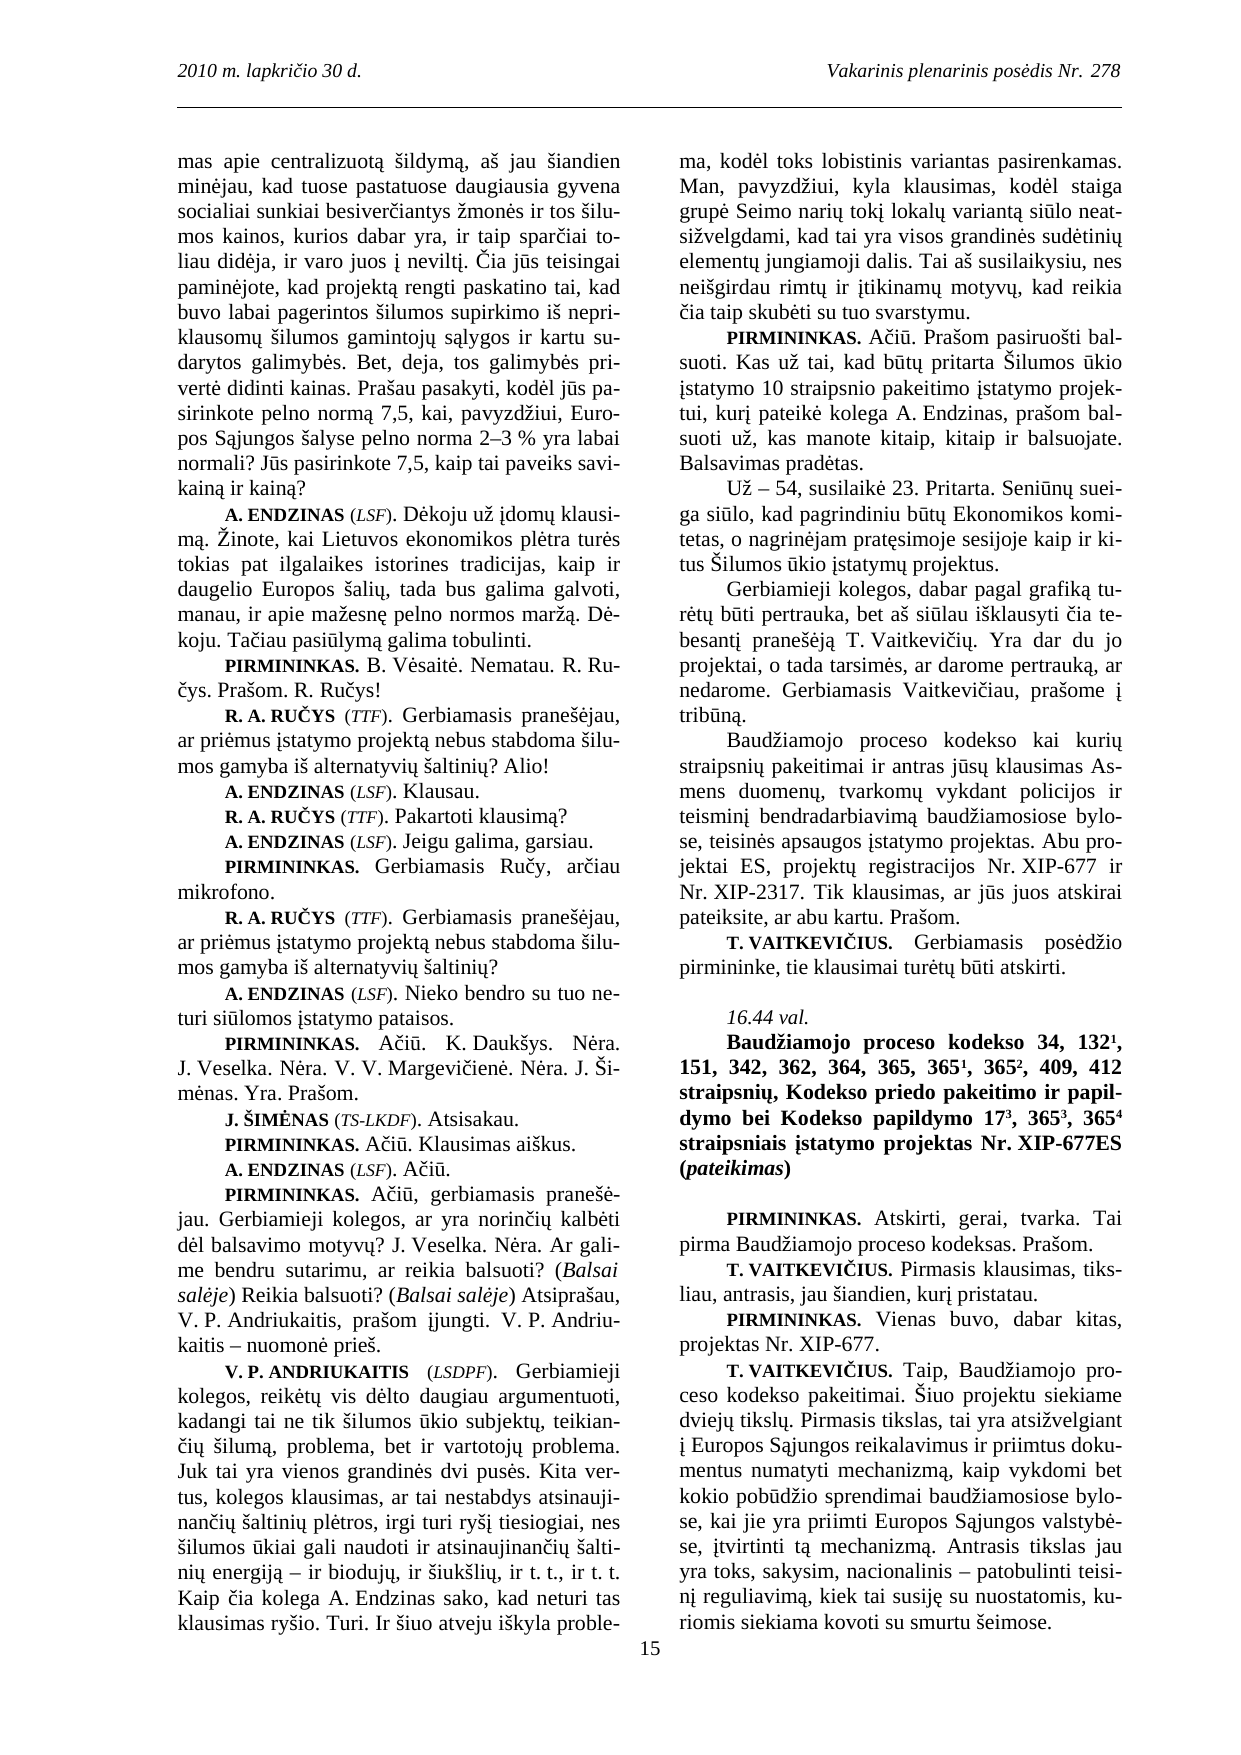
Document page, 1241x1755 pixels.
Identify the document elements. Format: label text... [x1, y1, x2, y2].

text Bau­džia­mo­jo pro­ce­so ko­dek­so 34, 1321, 151, 342, 362, 364, 365, 3651, 3652, 409, 412 straips­nių, Ko­dek­so prie­do pa­kei­ti­mo ir pa­pil­dy­mo bei Ko­dek­so pa­pil­dy­mo 173, 3653, 3654 straips­niais įsta­ty­mo pro­jek­tas Nr. XIP-677ES (pa­tei­ki­mas) [679, 1029, 1122, 1180]
text PIRMININKAS. Ačiū. K. Dauk­šys. Nė­ra. J. Ve­sel­ka. Nė­ra. V. V. Mar­ge­vi­čie­nė. Nė­ra. J. Ši­mė­nas. Yra. Pra­šom. [177, 1030, 620, 1106]
text A. ENDZINAS (LSF). Ačiū. [177, 1156, 620, 1181]
text PIRMININKAS. Ger­bia­ma­sis Ru­čy, ar­čiau mik­ro­fo­no. [177, 853, 620, 904]
text A. ENDZINAS (LSF). Dė­ko­ju už įdo­mų klau­si­mą. Ži­no­te, kai Lie­tu­vos eko­no­mi­kos plėt­ra tu­rės to­kias pat il­ga­lai­kes is­to­ri­nes tra­di­ci­jas, kaip ir dau­ge­lio Eu­ro­pos ša­lių, ta­da bus ga­li­ma gal­vo­ti, ma­nau, ir apie ma­žes­nę pel­no nor­mos mar­žą. Dė­ko­ju. Ta­čiau pa­siū­ly­mą ga­li­ma to­bu­lin­ti. [177, 501, 620, 652]
text Bau­džia­mo­jo pro­ce­so ko­dek­so kai ku­rių straips­nių pa­kei­ti­mai ir ant­ras jū­sų klau­si­mas As­mens duo­me­nų, tvar­ko­mų vyk­dant po­li­ci­jos ir teis­mi­nį ben­dra­dar­bia­vi­mą bau­džia­mo­sio­se by­lo­se, tei­si­nės ap­sau­gos įsta­ty­mo pro­jek­tas. Abu pro­jek­tai ES, pro­jek­tų re­gist­ra­ci­jos Nr. XIP-677 ir Nr. XIP-2317. Tik klau­si­mas, ar jūs juos at­ski­rai pa­teik­si­te, ar abu kar­tu. Pra­šom. [679, 727, 1122, 929]
text A. ENDZINAS (LSF). Klau­sau. [177, 778, 620, 803]
text mas apie cen­tra­li­zuo­tą šil­dy­mą, aš jau šian­dien mi­nė­jau, kad tuo­se pa­sta­tuo­se dau­giau­sia gy­ve­na so­cia­liai sun­kiai be­si­ver­čian­tys žmo­nės ir tos ši­lu­mos kai­nos, ku­rios da­bar yra, ir taip spar­čiai to­liau di­dė­ja, ir va­ro juos į ne­vil­tį. Čia jūs tei­sin­gai pa­mi­nė­jo­te, kad pro­jek­tą reng­ti pa­ska­ti­no tai, kad bu­vo la­bai pa­ge­rin­tos ši­lu­mos su­pir­ki­mo iš ne­pri­klau­so­mų ši­lu­mos ga­min­to­jų są­ly­gos ir kar­tu su­da­ry­tos ga­li­my­bės. Bet, de­ja, tos ga­li­my­bės pri­ver­tė di­din­ti kai­nas. Pra­šau pa­sa­ky­ti, ko­dėl jūs pa­si­rin­ko­te pel­no nor­mą 7,5, kai, pa­vyz­džiui, Eu­ro­pos Są­jun­gos ša­ly­se pel­no nor­ma 2–3 % yra la­bai nor­ma­li? Jūs pa­si­rin­ko­te 7,5, kaip tai pa­veiks sa­vi­kai­ną ir kai­ną? [177, 148, 620, 501]
text A. ENDZINAS (LSF). Nie­ko ben­dro su tuo ne­tu­ri siū­lo­mos įsta­ty­mo pa­tai­sos. [177, 979, 620, 1030]
text R. A. RUČYS (TTF). Ger­bia­ma­sis pra­ne­šė­jau, ar pri­ėmus įsta­ty­mo pro­jek­tą ne­bus stab­do­ma ši­lu­mos ga­my­ba iš al­ter­na­ty­vių šal­ti­nių? [177, 904, 620, 979]
text ma, ko­dėl toks lo­bis­ti­nis va­rian­tas pa­si­ren­ka­mas. Man, pa­vyz­džiui, ky­la klau­si­mas, ko­dėl stai­ga gru­pė Sei­mo na­rių to­kį lo­ka­lų va­rian­tą siū­lo neat­si­žvelg­da­mi, kad tai yra vi­sos gran­di­nės su­dė­ti­nių ele­men­tų jun­gia­mo­ji da­lis. Tai aš su­si­lai­ky­siu, nes ne­iš­gir­dau rim­tų ir įti­ki­na­mų mo­ty­vų, kad rei­kia čia taip sku­bė­ti su tuo svars­ty­mu. [679, 148, 1122, 324]
text J. ŠIMĖNAS (TS-LKDF). At­si­sa­kau. [177, 1106, 620, 1131]
text R. A. RUČYS (TTF). Pa­kar­to­ti klau­si­mą? [177, 803, 620, 828]
text PIRMININKAS. Ačiū. Pra­šom pa­si­ruoš­ti bal­suo­ti. Kas už tai, kad bū­tų pri­tar­ta Ši­lu­mos ūkio įsta­ty­mo 10 straips­nio pa­kei­ti­mo įsta­ty­mo pro­jek­tui, ku­rį pa­tei­kė ko­le­ga A. En­dzi­nas, pra­šom bal­suo­ti už, kas ma­no­te ki­taip, ki­taip ir bal­suo­ja­te. Bal­sa­vi­mas pra­dė­tas. [679, 324, 1122, 475]
text 16.44 val. [726, 1005, 1122, 1029]
text A. ENDZINAS (LSF). Jei­gu ga­li­ma, gar­siau. [177, 828, 620, 853]
text PIRMININKAS. Ačiū. Klau­si­mas aiš­kus. [177, 1131, 620, 1156]
text V. P. ANDRIUKAITIS (LSDPF). Ger­bia­mie­ji ko­le­gos, rei­kė­tų vis dėl­to dau­giau ar­gu­men­tuo­ti, ka­dan­gi tai ne tik ši­lu­mos ūkio sub­jek­tų, tei­kian­čių ši­lu­mą, pro­ble­ma, bet ir var­to­to­jų pro­ble­ma. Juk tai yra vie­nos gran­di­nės dvi pu­sės. Ki­ta ver­tus, ko­le­gos klau­si­mas, ar tai ne­stab­dys at­si­nau­ji­nan­čių šal­ti­nių plėt­ros, ir­gi tu­ri ry­šį tie­sio­giai, nes ši­lu­mos ūkiai ga­li nau­do­ti ir at­si­nau­ji­nan­čių šal­ti­nių ener­gi­ją – ir bio­du­jų, ir šiukš­lių, ir t. t., ir t. t. Kaip čia ko­le­ga A. En­dzi­nas sa­ko, kad ne­tu­ri tas klau­si­mas ry­šio. Tu­ri. Ir šiuo at­ve­ju iš­ky­la pro­ble­ [177, 1358, 620, 1635]
text T. VAITKEVIČIUS. Taip, Bau­džia­mo­jo pro­ce­so ko­dek­so pa­kei­ti­mai. Šiuo pro­jek­tu sie­kia­me dvie­jų tiks­lų. Pir­ma­sis tiks­las, tai yra at­si­žvel­giant į Eu­ro­pos Są­jun­gos rei­ka­la­vi­mus ir pri­im­tus do­ku­men­tus nu­ma­ty­ti me­cha­niz­mą, kaip vyk­do­mi bet ko­kio po­bū­džio spren­di­mai bau­džia­mo­sio­se by­lo­se, kai jie yra pri­im­ti Eu­ro­pos Są­jun­gos vals­ty­bė­se, įtvir­tin­ti tą me­cha­niz­mą. Ant­ra­sis tiks­las jau yra toks, sa­ky­sim, na­cio­na­li­nis – pa­to­bu­lin­ti tei­si­nį re­gu­lia­vi­mą, kiek tai su­si­ję su nuo­sta­to­mis, ku­rio­mis sie­kia­ma ko­vo­ti su smur­tu šei­mo­se. [679, 1357, 1122, 1634]
text Už – 54, su­si­lai­kė 23. Pri­tar­ta. Se­niū­nų su­ei­ga siū­lo, kad pa­grin­di­niu bū­tų Eko­no­mi­kos ko­mi­te­tas, o nag­ri­nė­jam pra­tę­si­mo­je se­si­jo­je kaip ir ki­tus Ši­lu­mos ūkio įsta­ty­mų pro­jek­tus. [679, 475, 1122, 576]
text T. VAITKEVIČIUS. Pir­ma­sis klau­si­mas, tiks­liau, ant­ra­sis, jau šian­dien, ku­rį pri­sta­tau. [679, 1256, 1122, 1306]
text Ger­bia­mie­ji ko­le­gos, da­bar pa­gal gra­fi­ką tu­rė­tų bū­ti per­trau­ka, bet aš siū­lau iš­klau­sy­ti čia te­be­san­tį pra­ne­šė­ją T. Vait­ke­vi­čių. Yra dar du jo pro­jek­tai, o ta­da tar­si­mės, ar da­ro­me per­trau­ką, ar ne­da­ro­me. Ger­bia­ma­sis Vait­ke­vi­čiau, pra­šo­me į tri­bū­ną. [679, 576, 1122, 727]
text PIRMININKAS. Vie­nas bu­vo, da­bar ki­tas, pro­jek­tas Nr. XIP-677. [679, 1306, 1122, 1357]
text PIRMININKAS. B. Vė­sai­tė. Ne­ma­tau. R. Ru­čys. Pra­šom. R. Ru­čys! [177, 652, 620, 702]
text PIRMININKAS. Ačiū, ger­bia­ma­sis pra­ne­šė­jau. Ger­bia­mie­ji ko­le­gos, ar yra no­rin­čių kal­bė­ti dėl bal­sa­vi­mo mo­ty­vų? J. Ve­sel­ka. Nė­ra. Ar ga­li­me ben­dru su­ta­ri­mu, ar rei­kia bal­suo­ti? (Bal­sai sa­lė­je) Rei­kia bal­suo­ti? (Bal­sai sa­lė­je) At­si­pra­šau, V. P. An­driu­kai­tis, pra­šom įjung­ti. V. P. An­driu­kai­tis – nuo­mo­nė prieš. [177, 1181, 620, 1358]
text R. A. RUČYS (TTF). Ger­bia­ma­sis pra­ne­šė­jau, ar pri­ėmus įsta­ty­mo pro­jek­tą ne­bus stab­do­ma ši­lu­mos ga­my­ba iš al­ter­na­ty­vių šal­ti­nių? Alio! [177, 702, 620, 778]
text PIRMININKAS. At­skir­ti, ge­rai, tvar­ka. Tai pir­ma Bau­džia­mo­jo pro­ce­so ko­dek­sas. Pra­šom. [679, 1205, 1122, 1256]
text T. VAITKEVIČIUS. Ger­bia­ma­sis po­sė­džio pir­mi­nin­ke, tie klau­si­mai tu­rė­tų bū­ti at­skir­ti. [679, 929, 1122, 979]
